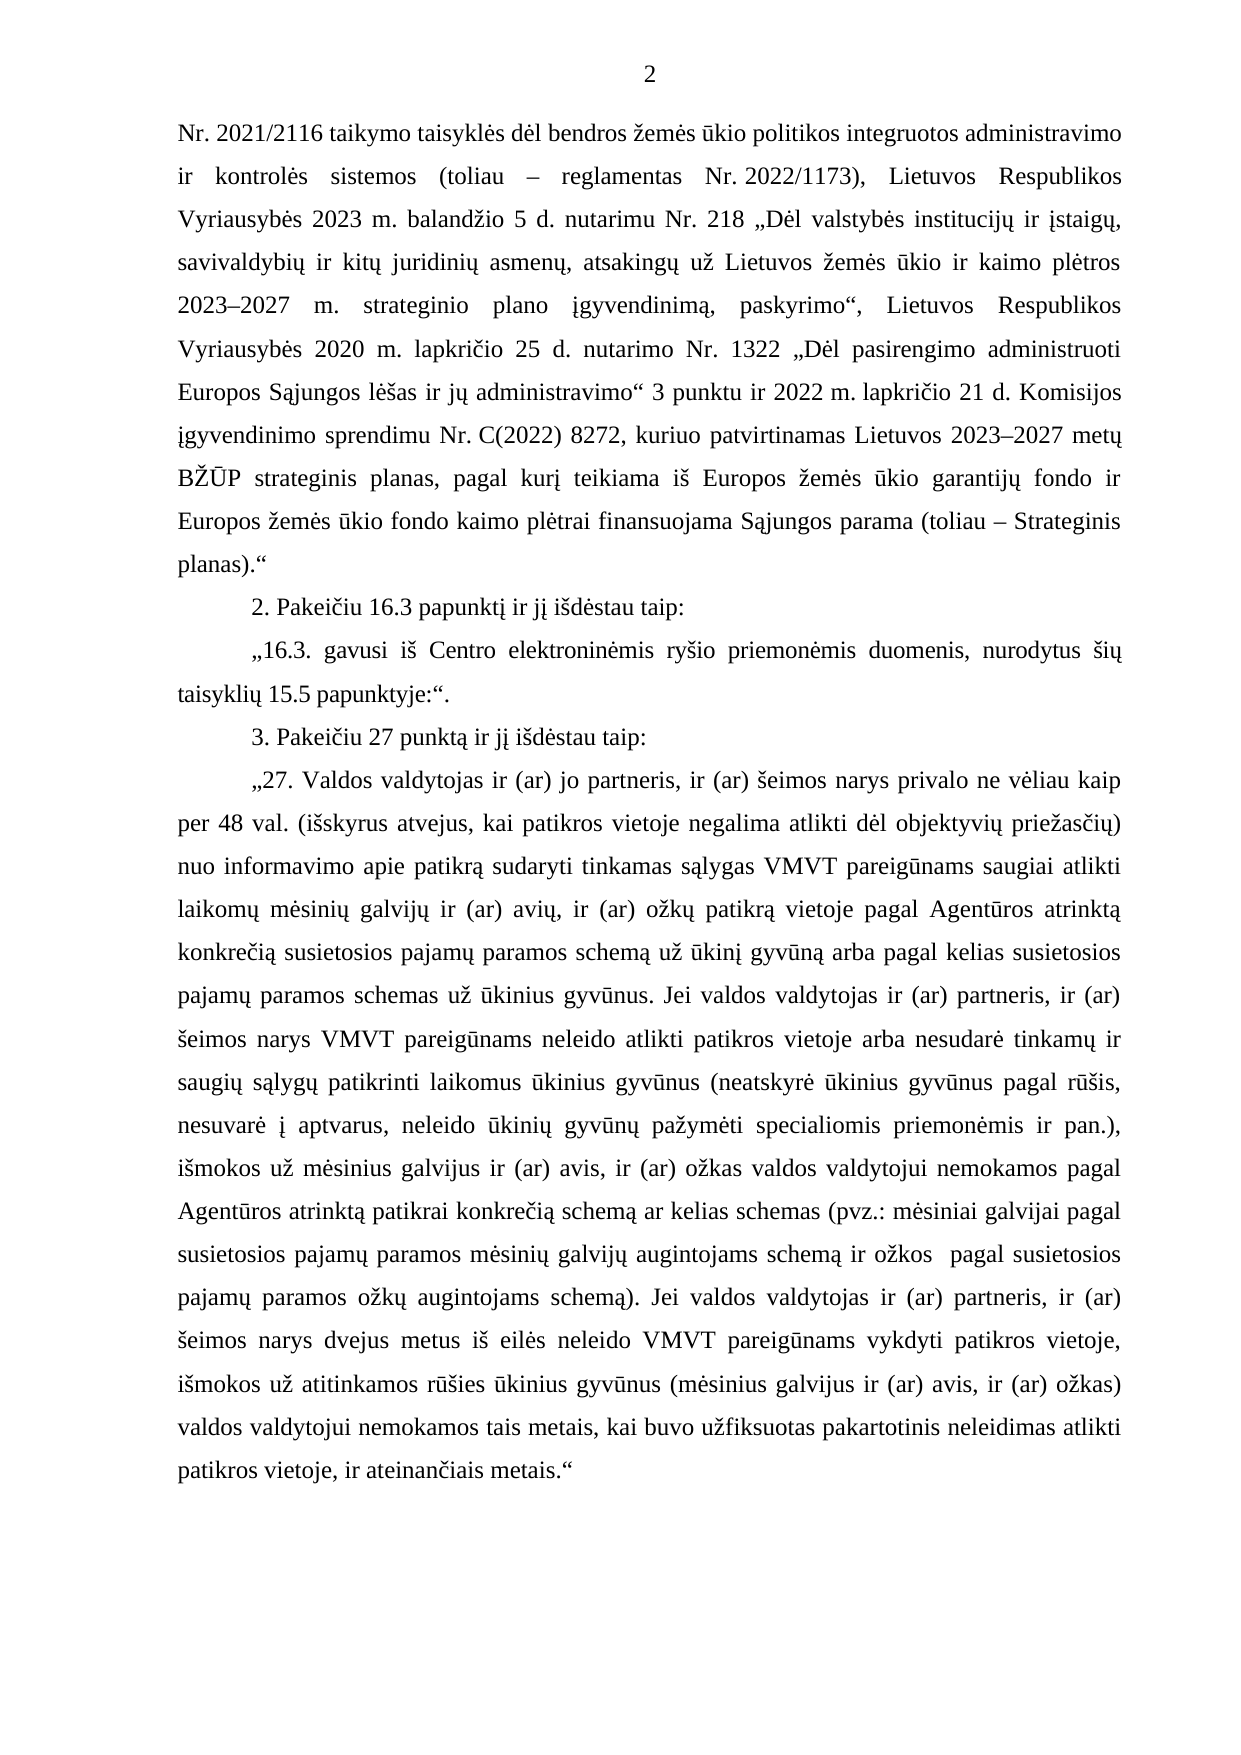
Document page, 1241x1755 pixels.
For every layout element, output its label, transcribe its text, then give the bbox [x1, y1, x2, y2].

text „27. Valdos valdytojas ir (ar) jo partneris, ir (ar) šeimos narys privalo ne vėliau kaip per 48 val. (išskyrus atvejus, kai patikros vietoje negalima atlikti dėl objektyvių priežasčių) nuo informavimo apie patikrą sudaryti tinkamas sąlygas VMVT pareigūnams saugiai atlikti laikomų mėsinių galvijų ir (ar) avių, ir (ar) ožkų patikrą vietoje pagal Agentūros atrinktą konkrečią susietosios pajamų paramos schemą už ūkinį gyvūną arba pagal kelias susietosios pajamų paramos schemas už ūkinius gyvūnus. Jei valdos valdytojas ir (ar) partneris, ir (ar) šeimos narys VMVT pareigūnams neleido atlikti patikros vietoje arba nesudarė tinkamų ir saugių sąlygų patikrinti laikomus ūkinius gyvūnus (neatskyrė ūkinius gyvūnus pagal rūšis, nesuvarė į aptvarus, neleido ūkinių gyvūnų pažymėti specialiomis priemonėmis ir pan.), išmokos už mėsinius galvijus ir (ar) avis, ir (ar) ožkas valdos valdytojui nemokamos pagal Agentūros atrinktą patikrai konkrečią schemą ar kelias schemas (pvz.: mėsiniai galvijai pagal susietosios pajamų paramos mėsinių galvijų augintojams schemą ir ožkos pagal susietosios pajamų paramos ožkų augintojams schemą). Jei valdos valdytojas ir (ar) partneris, ir (ar) šeimos narys dvejus metus iš eilės neleido VMVT pareigūnams vykdyti patikros vietoje, išmokos už atitinkamos rūšies ūkinius gyvūnus (mėsinius galvijus ir (ar) avis, ir (ar) ožkas) valdos valdytojui nemokamos tais metais, kai buvo užfiksuotas pakartotinis neleidimas atlikti patikros vietoje, ir ateinančiais metais.“ [177, 765, 1122, 1484]
text Nr. 2021/2116 taikymo taisyklės dėl bendros žemės ūkio politikos integruotos administravimo ir kontrolės sistemos (toliau – reglamentas Nr. 2022/1173), Lietuvos Respublikos Vyriausybės 2023 m. balandžio 5 d. nutarimu Nr. 218 „Dėl valstybės institucijų ir įstaigų, savivaldybių ir kitų juridinių asmenų, atsakingų už Lietuvos žemės ūkio ir kaimo plėtros 2023–2027 m. strateginio plano įgyvendinimą, paskyrimo“, Lietuvos Respublikos Vyriausybės 2020 m. lapkričio 25 d. nutarimo Nr. 1322 „Dėl pasirengimo administruoti Europos Sąjungos lėšas ir jų administravimo“ 3 punktu ir 2022 m. lapkričio 21 d. Komisijos įgyvendinimo sprendimu Nr. C(2022) 8272, kuriuo patvirtinamas Lietuvos 2023–2027 metų BŽŪP strateginis planas, pagal kurį teikiama iš Europos žemės ūkio garantijų fondo ir Europos žemės ūkio fondo kaimo plėtrai finansuojama Sąjungos parama (toliau – Strateginis planas).“ [177, 118, 1122, 578]
text 3. Pakeičiu 27 punktą ir jį išdėstau taip: [177, 722, 1122, 751]
text „16.3. gavusi iš Centro elektroninėmis ryšio priemonėmis duomenis, nurodytus šių taisyklių 15.5 papunktyje:“. [177, 636, 1122, 707]
text 2. Pakeičiu 16.3 papunktį ir jį išdėstau taip: [177, 592, 1122, 621]
